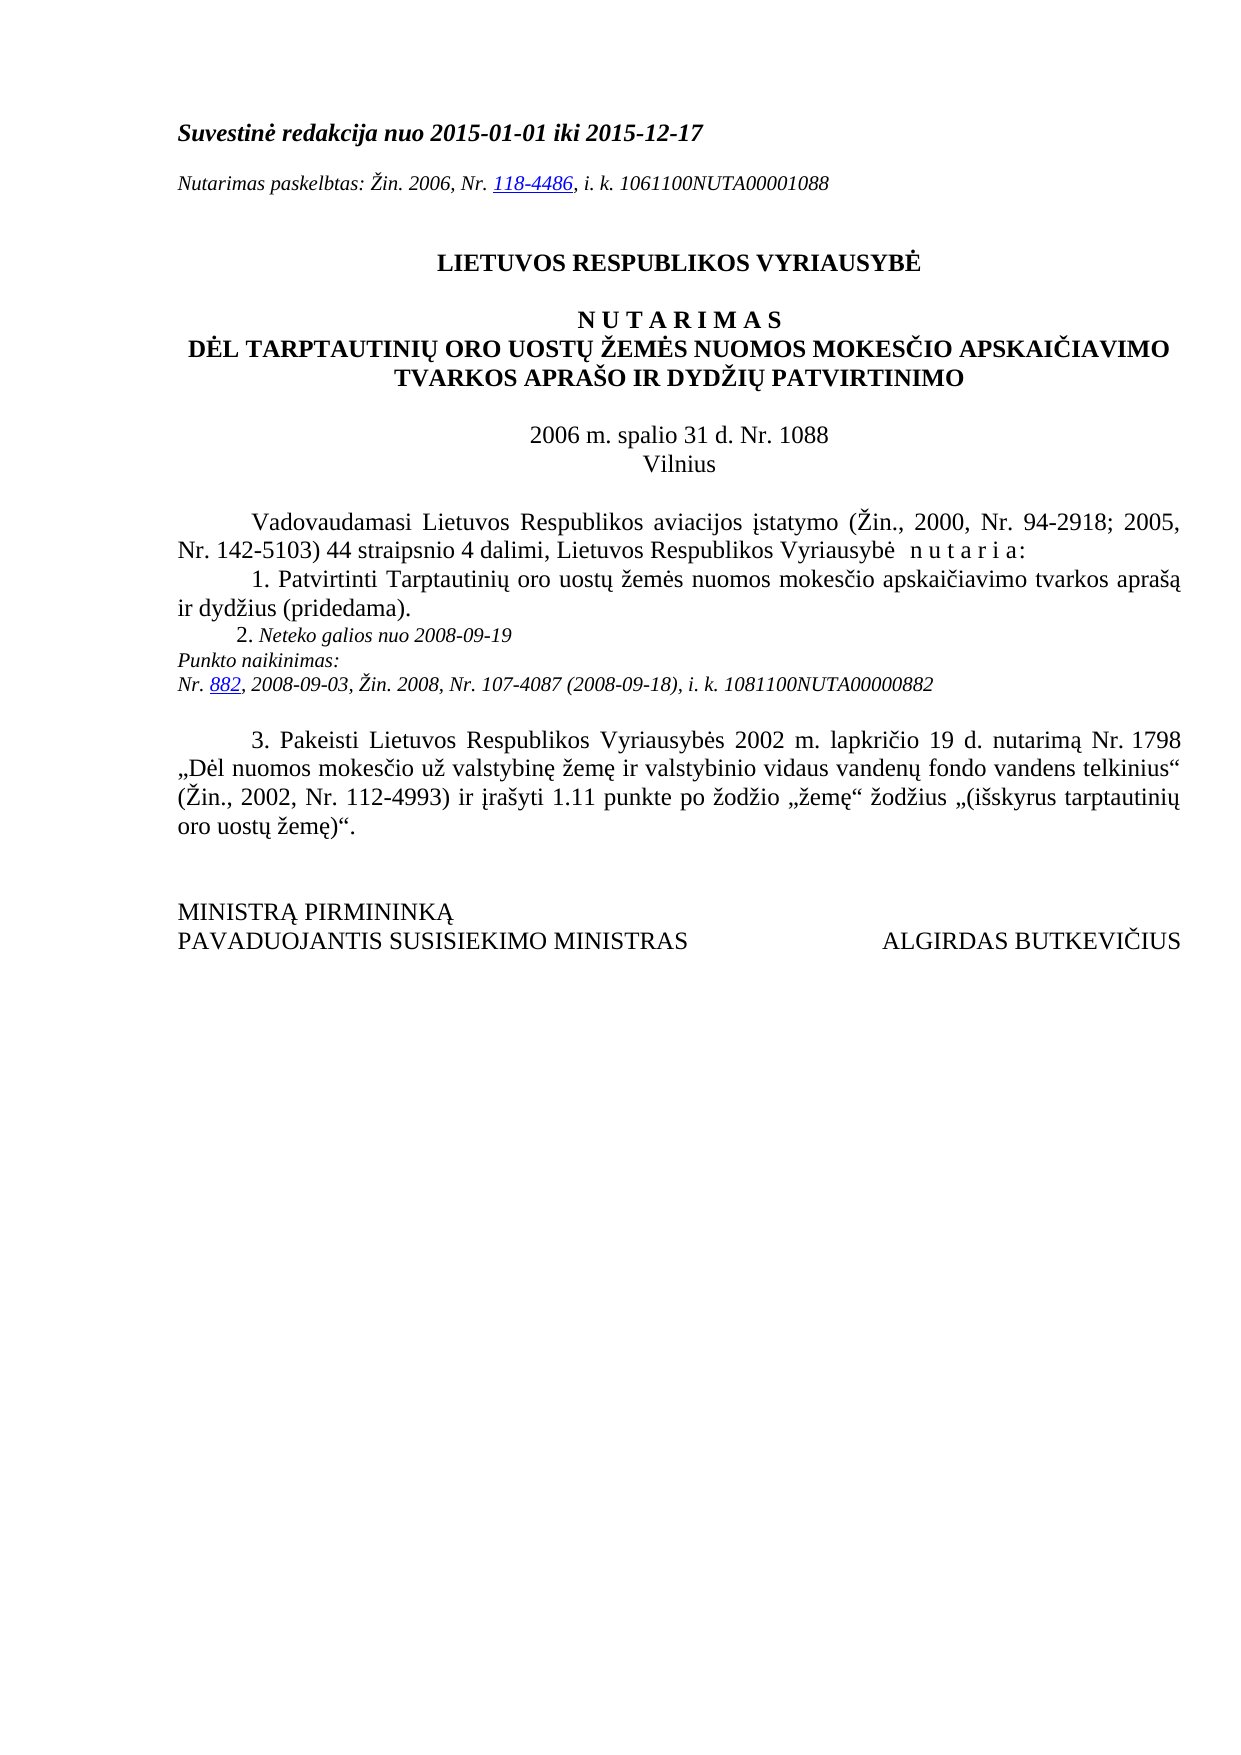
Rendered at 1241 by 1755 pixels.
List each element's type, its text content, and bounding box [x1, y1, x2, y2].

text Suvestinė redakcija nuo 2015-01-01 iki 2015-12-17 [177, 118, 1181, 147]
text pavaduojantis susisiekimo ministras Algirdas Butkevičius [177, 926, 1181, 955]
text N U T A R I M A S [177, 305, 1181, 334]
text LIETUVOS RESPUBLIKOS VYRIAUSYBĖ [177, 248, 1181, 277]
text 2006 m. spalio 31 d. Nr. 1088 [177, 420, 1181, 449]
text 3. Pakeisti Lietuvos Respublikos Vyriausybės 2002 m. lapkričio 19 d. nutarimą Nr. 1798 „Dėl nuomos mokesčio už valstybinę žemę ir valstybinio vidaus vandenų fondo vandens telkinius“ (Žin., 2002, Nr. 112-4993) ir įrašyti 1.11 punkte po žodžio „žemę“ žodžius „(išskyrus tarptautinių oro uostų žemę)“. [177, 725, 1181, 840]
text Vadovaudamasi Lietuvos Respublikos aviacijos įstatymo (Žin., 2000, Nr. 94-2918; 2005, Nr. 142-5103) 44 straipsnio 4 dalimi, Lietuvos Respublikos Vyriausybė nutaria: [177, 507, 1181, 564]
text 1. Patvirtinti Tarptautinių oro uostų žemės nuomos mokesčio apskaičiavimo tvarkos aprašą ir dydžius (pridedama). [177, 564, 1181, 622]
text Punkto naikinimas: [177, 648, 1181, 672]
text Ministrą Pirmininką [177, 897, 1181, 926]
text Vilnius [177, 449, 1181, 478]
text Nr. 882, 2008-09-03, Žin. 2008, Nr. 107-4087 (2008-09-18), i. k. 1081100NUTA00000882 [177, 672, 1181, 696]
text 2. Neteko galios nuo 2008-09-19 [177, 622, 1181, 648]
text DĖL TARPTAUTINIŲ ORO UOSTŲ ŽEMĖS NUOMOS MOKESČIO APSKAIČIAVIMO TVARKOS APRAŠO IR DYDŽIŲ PATVIRTINIMO [177, 334, 1181, 392]
text Nutarimas paskelbtas: Žin. 2006, Nr. 118-4486, i. k. 1061100NUTA00001088 [177, 171, 1181, 195]
